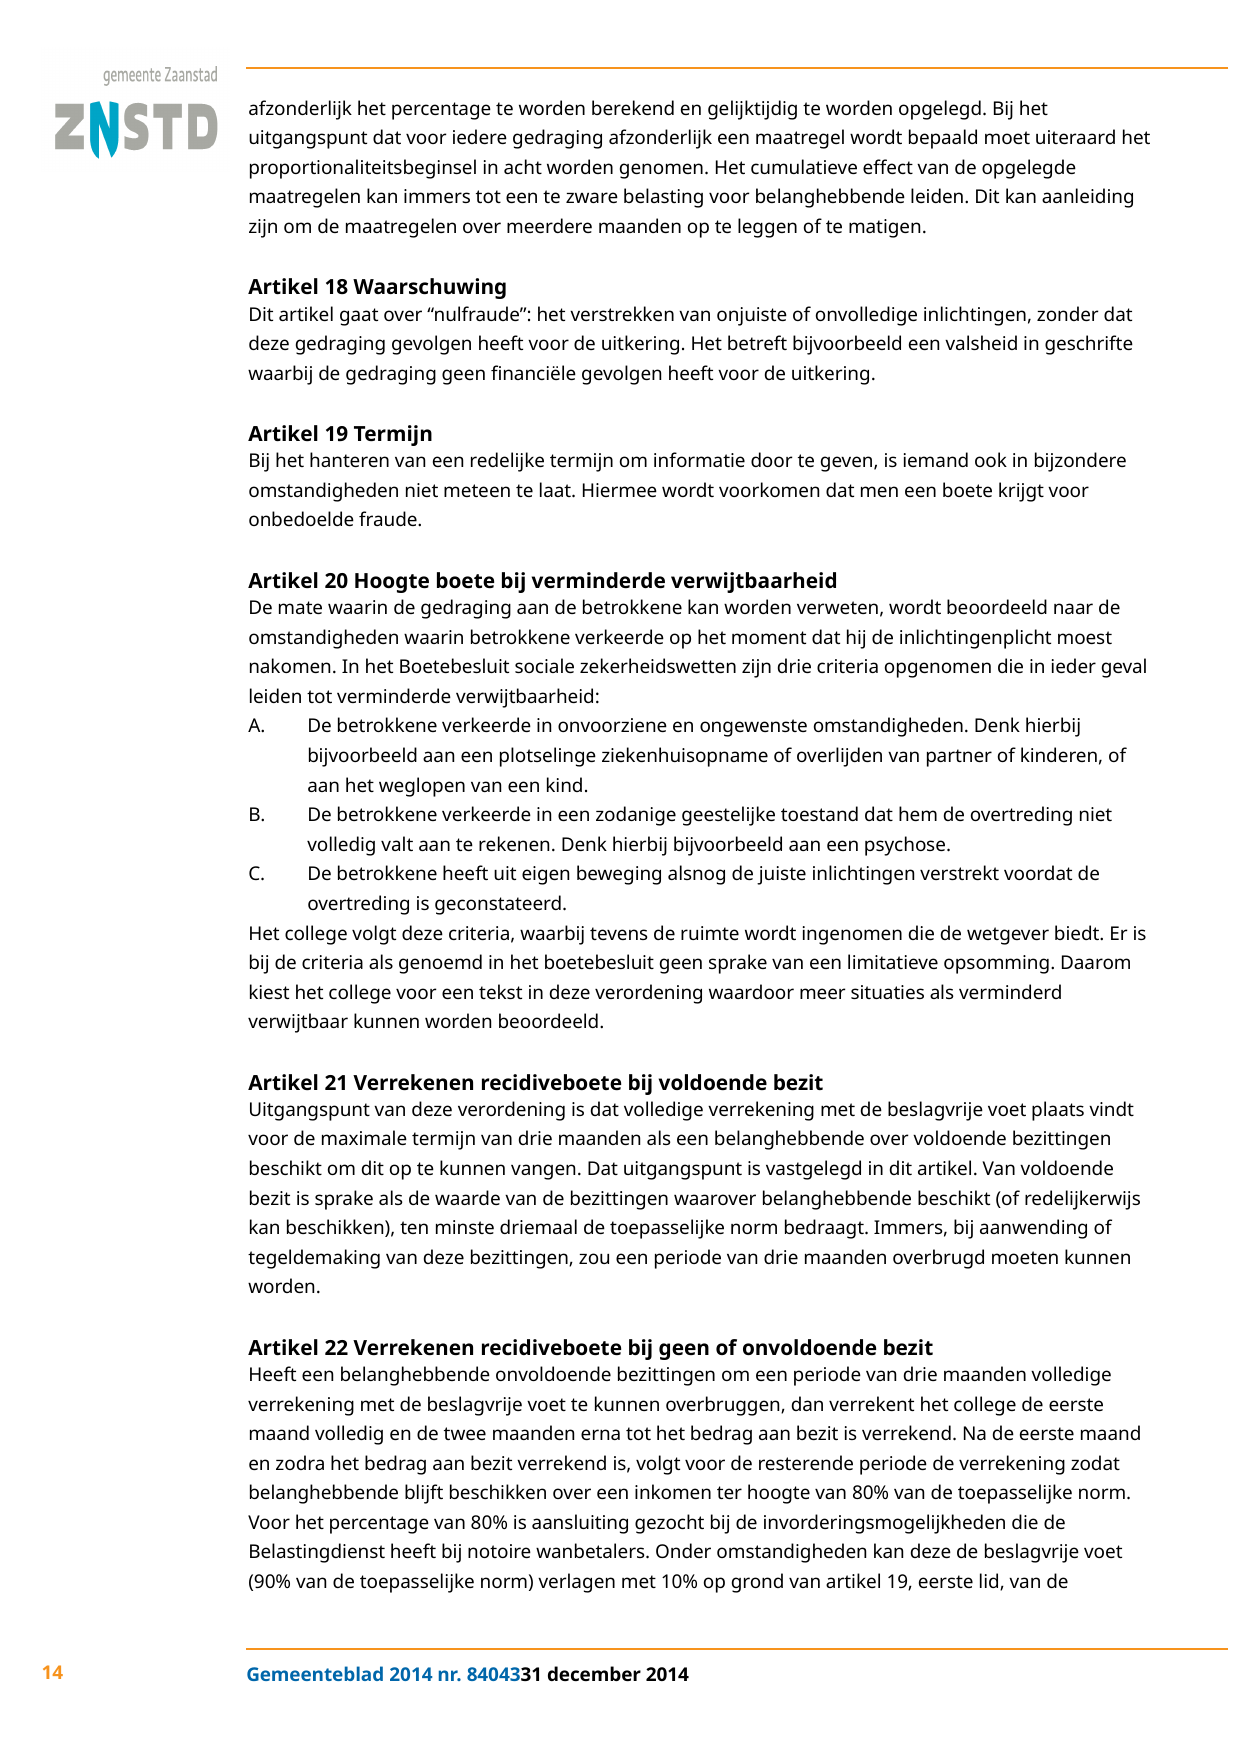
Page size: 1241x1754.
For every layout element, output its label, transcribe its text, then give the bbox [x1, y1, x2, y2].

list De betrokkene verkeerde in een zodanige geestelijke toestand dat hem de overtreding niet volledig valt aan te rekenen. Denk hierbij bijvoorbeeld aan een psychose. [248, 801, 1152, 857]
text Uitgangspunt van deze verordening is dat volledige verrekening met de beslagvrije voet plaats vindt voor de maximale termijn van drie maanden als een belanghebbende over voldoende bezittingen beschikt om dit op te kunnen vangen. Dat uitgangspunt is vastgelegd in dit artikel. Van voldoende bezit is sprake als de waarde van de bezittingen waarover belanghebbende beschikt (of redelijkerwijs kan beschikken), ten minste driemaal de toepasselijke norm bedraagt. Immers, bij aanwending of tegeldemaking van deze bezittingen, zou een periode van drie maanden overbrugd moeten kunnen worden. [248, 1096, 1152, 1299]
picture [41, 47, 231, 172]
text Artikel 19 Termijn [248, 419, 1152, 447]
text Dit artikel gaat over “nulfraude”: het verstrekken van onjuiste of onvolledige inlichtingen, zonder dat deze gedraging gevolgen heeft voor de uitkering. Het betreft bijvoorbeeld een valsheid in geschrifte waarbij de gedraging geen financiële gevolgen heeft voor de uitkering. [248, 301, 1152, 386]
text Artikel 22 Verrekenen recidiveboete bij geen of onvoldoende bezit [248, 1333, 1152, 1361]
list De betrokkene verkeerde in onvoorziene en ongewenste omstandigheden. Denk hierbij bijvoorbeeld aan een plotselinge ziekenhuisopname of overlijden van partner of kinderen, of aan het weglopen van een kind. [248, 713, 1152, 797]
text afzonderlijk het percentage te worden berekend en gelijktijdig te worden opgelegd. Bij het uitgangspunt dat voor iedere gedraging afzonderlijk een maatregel wordt bepaald moet uiteraard het proportionaliteitsbeginsel in acht worden genomen. Het cumulatieve effect van de opgelegde maatregelen kan immers tot een te zware belasting voor belanghebbende leiden. Dit kan aanleiding zijn om de maatregelen over meerdere maanden op te leggen of te matigen. [248, 95, 1152, 239]
text Het college volgt deze criteria, waarbij tevens de ruimte wordt ingenomen die de wetgever biedt. Er is bij de criteria als genoemd in het boetebesluit geen sprake van een limitatieve opsomming. Daarom kiest het college voor een tekst in deze verordening waardoor meer situaties als verminderd verwijtbaar kunnen worden beoordeeld. [248, 920, 1152, 1034]
text Bij het hanteren van een redelijke termijn om informatie door te geven, is iemand ook in bijzondere omstandigheden niet meteen te laat. Hiermee wordt voorkomen dat men een boete krijgt voor onbedoelde fraude. [248, 447, 1152, 532]
text Artikel 20 Hoogte boete bij verminderde verwijtbaarheid [248, 566, 1152, 594]
text Heeft een belanghebbende onvoldoende bezittingen om een periode van drie maanden volledige verrekening met de beslagvrije voet te kunnen overbruggen, dan verrekent het college de eerste maand volledig en de twee maanden erna tot het bedrag aan bezit is verrekend. Na de eerste maand en zodra het bedrag aan bezit verrekend is, volgt voor de resterende periode de verrekening zodat belanghebbende blijft beschikken over een inkomen ter hoogte van 80% van de toepasselijke norm. Voor het percentage van 80% is aansluiting gezocht bij de invorderingsmogelijkheden die de Belastingdienst heeft bij notoire wanbetalers. Onder omstandigheden kan deze de beslagvrije voet (90% van de toepasselijke norm) verlagen met 10% op grond van artikel 19, eerste lid, van de [248, 1361, 1152, 1594]
text Artikel 21 Verrekenen recidiveboete bij voldoende bezit [248, 1068, 1152, 1096]
text Artikel 18 Waarschuwing [248, 272, 1152, 301]
text De mate waarin de gedraging aan de betrokkene kan worden verweten, wordt beoordeeld naar de omstandigheden waarin betrokkene verkeerde op het moment dat hij de inlichtingenplicht moest nakomen. In het Boetebesluit sociale zekerheidswetten zijn drie criteria opgenomen die in ieder geval leiden tot verminderde verwijtbaarheid: [248, 594, 1152, 709]
list De betrokkene heeft uit eigen beweging alsnog de juiste inlichtingen verstrekt voordat de overtreding is geconstateerd. [248, 861, 1152, 916]
